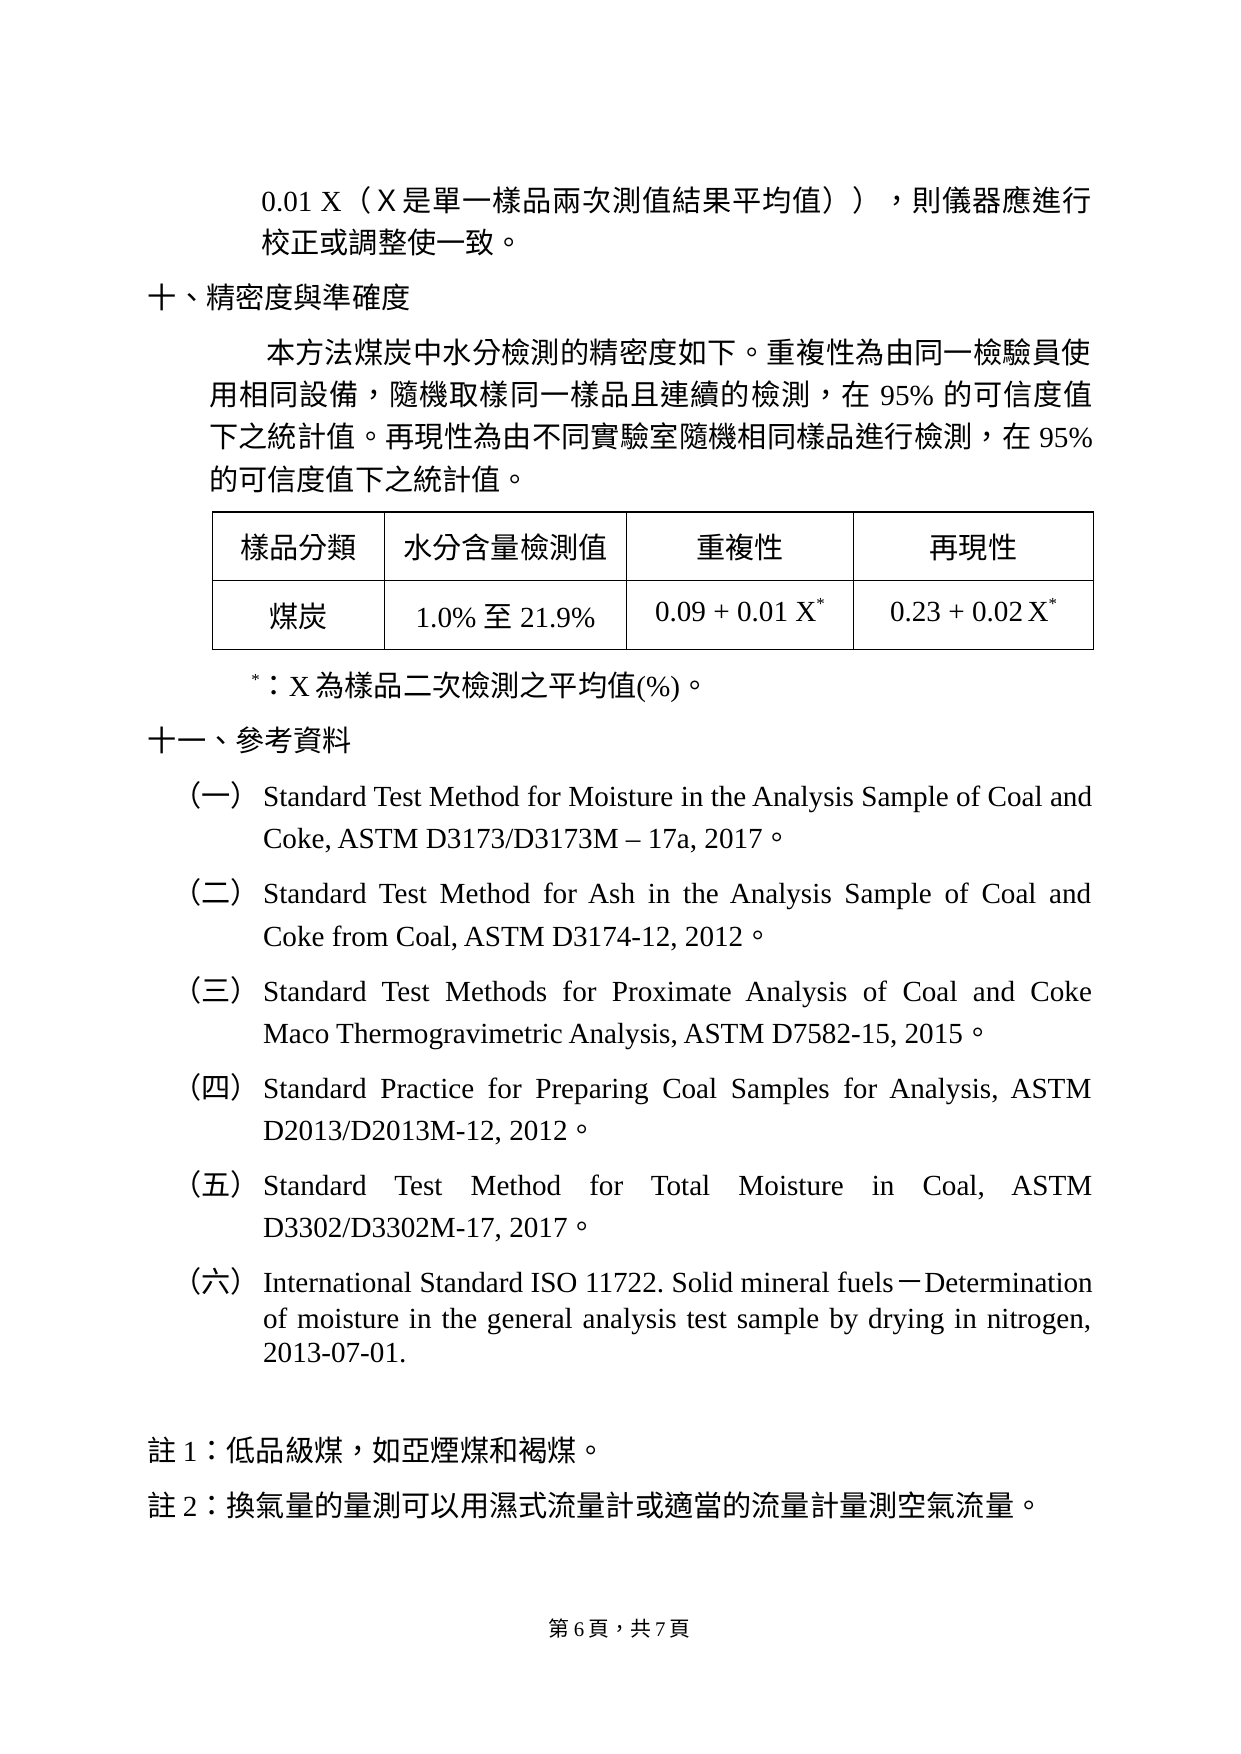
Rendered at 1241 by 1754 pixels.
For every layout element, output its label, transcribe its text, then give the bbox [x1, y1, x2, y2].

list Standard Practice for Preparing Coal Samples for Analysis, ASTM D2013/D2013M-12, 2012。 [172, 1064, 1093, 1149]
table_cell 0.09 + 0.01 X* [627, 581, 853, 649]
text *：X為樣品二次檢測之平均值(%)。 [148, 663, 1093, 705]
table_cell 1.0% 至 21.9% [385, 581, 626, 649]
list 0.01 X（Ｘ是單一樣品兩次測值結果平均值）），則儀器應進行校正或調整使一致。 [172, 177, 1093, 262]
table_cell 0.23 + 0.02 X* [854, 581, 1093, 649]
table_header 再現性 [854, 513, 1093, 580]
text 十、精密度與準確度 [148, 274, 1093, 317]
text 註1：低品級煤，如亞煙煤和褐煤。 [148, 1427, 1093, 1470]
list International Standard ISO 11722. Solid mineral fuels－Determination of moisture in the general analysis test sample by drying in nitrogen, 2013-07-01. [172, 1259, 1093, 1368]
text 本方法煤炭中水分檢測的精密度如下。重複性為由同一檢驗員使用相同設備，隨機取樣同一樣品且連續的檢測，在 95% 的可信度值下之統計值。再現性為由不同實驗室隨機相同樣品進行檢測，在 95% 的可信度值下之統計值。 [209, 329, 1093, 499]
text 註2：換氣量的量測可以用濕式流量計或適當的流量計量測空氣流量。 [148, 1482, 1093, 1525]
list Standard Test Method for Moisture in the Analysis Sample of Coal and Coke, ASTM D3173/D3173M – 17a, 2017。 [172, 773, 1093, 857]
list Standard Test Methods for Proximate Analysis of Coal and Coke Maco Thermogravimetric Analysis, ASTM D7582-15, 2015。 [172, 967, 1093, 1052]
list Standard Test Method for Ash in the Analysis Sample of Coal and Coke from Coal, ASTM D3174-12, 2012。 [172, 870, 1093, 954]
list Standard Test Method for Total Moisture in Coal, ASTM D3302/D3302M-17, 2017。 [172, 1162, 1093, 1246]
text 十一、參考資料 [148, 718, 1093, 760]
table_header 重複性 [627, 513, 853, 580]
table_cell 煤炭 [213, 581, 384, 649]
table_header 樣品分類 [213, 513, 384, 580]
table_header 水分含量檢測值 [385, 513, 626, 580]
